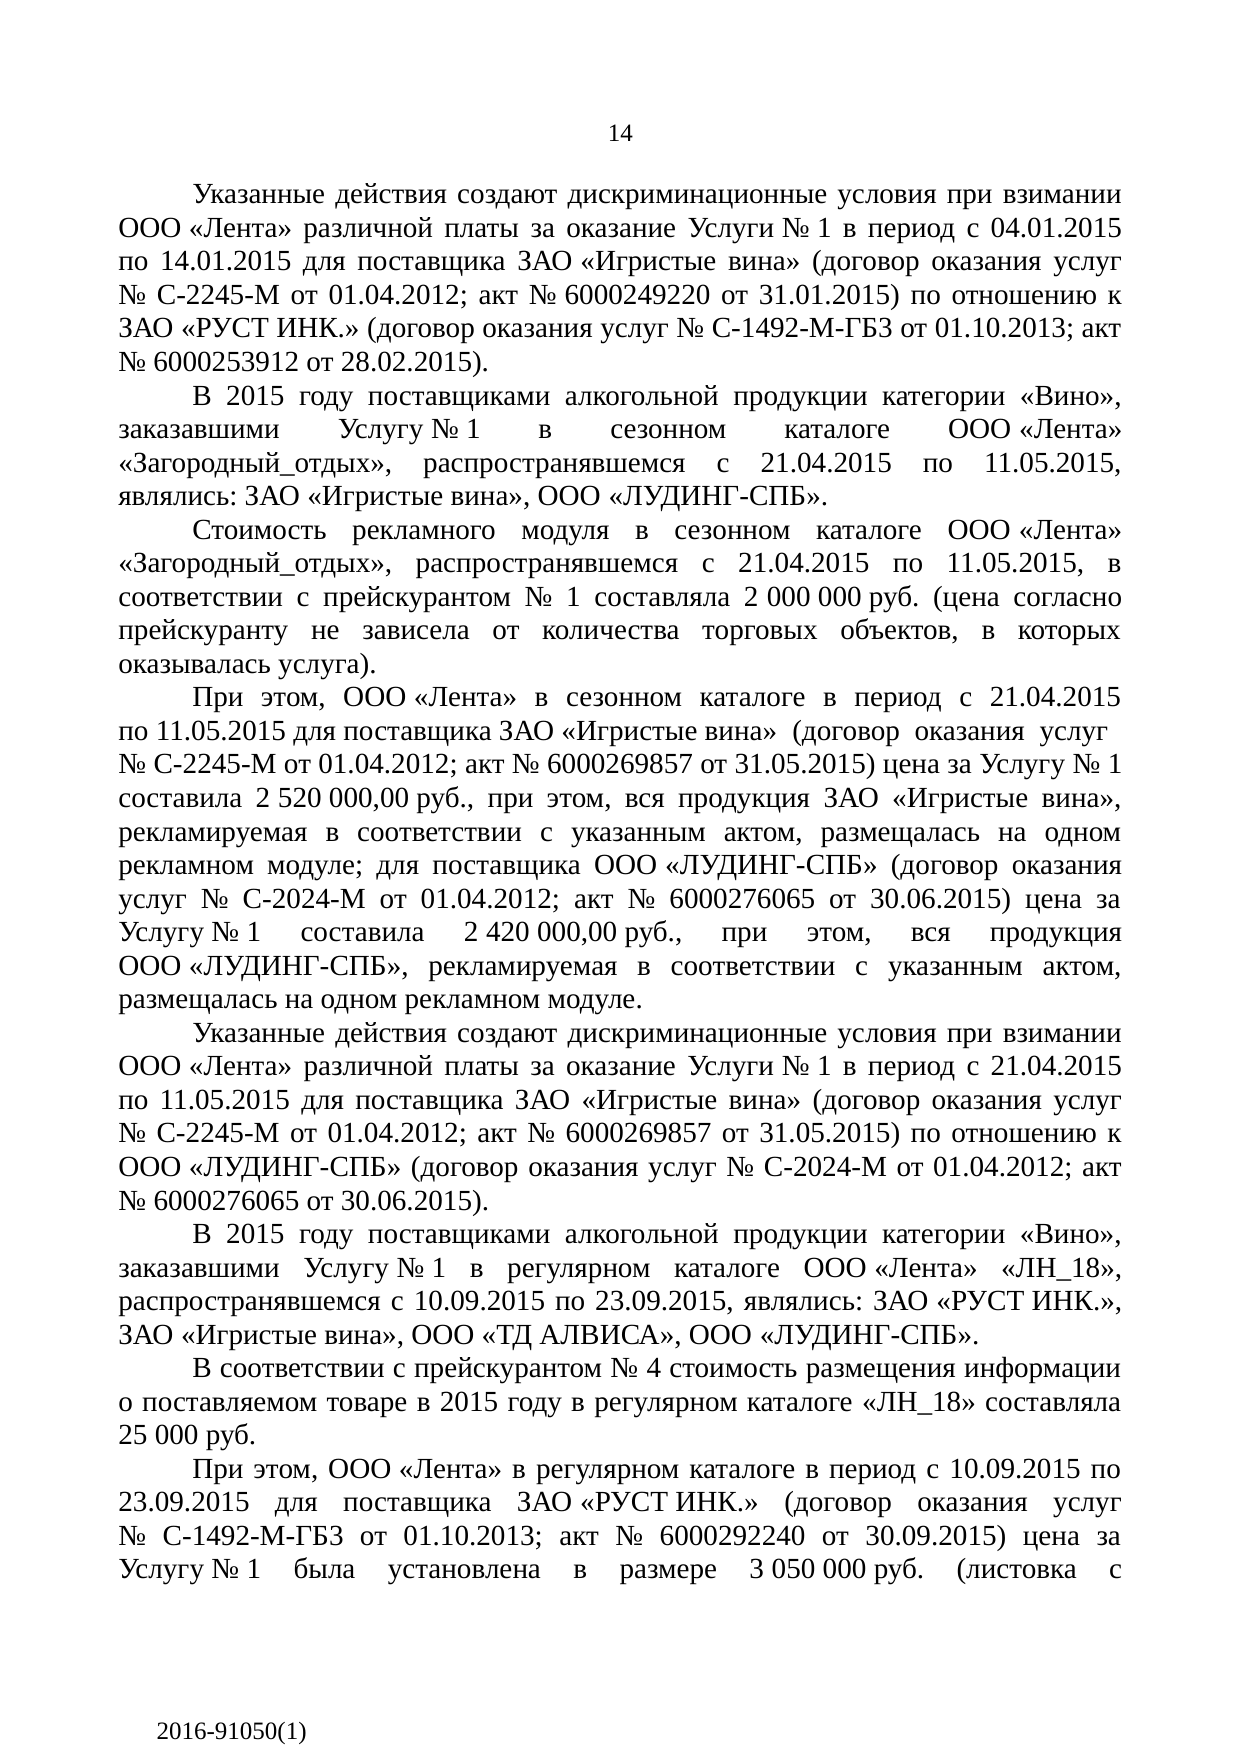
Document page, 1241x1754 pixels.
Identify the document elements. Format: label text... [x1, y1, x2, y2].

text В соответствии с прейскурантом № 4 стоимость размещения информации о поставляемом товаре в 2015 году в регулярном каталоге «ЛН_18» составляла 25 000 руб. [118, 1350, 1122, 1451]
text Указанные действия создают дискриминационные условия при взимании ООО «Лента» различной платы за оказание Услуги № 1 в период с 21.04.2015 по 11.05.2015 для поставщика ЗАО «Игристые вина» (договор оказания услуг № С-2245-М от 01.04.2012; акт № 6000269857 от 31.05.2015) по отношению к ООО «ЛУДИНГ-СПБ» (договор оказания услуг № С-2024-М от 01.04.2012; акт № 6000276065 от 30.06.2015). [118, 1015, 1122, 1216]
text При этом, ООО «Лента» в сезонном каталоге в период с 21.04.2015 по 11.05.2015 для поставщика ЗАО «Игристые вина» (договор оказания услуг № С-2245-М от 01.04.2012; акт № 6000269857 от 31.05.2015) цена за Услугу № 1 составила 2 520 000,00 руб., при этом, вся продукция ЗАО «Игристые вина», рекламируемая в соответствии с указанным актом, размещалась на одном рекламном модуле; для поставщика ООО «ЛУДИНГ-СПБ» (договор оказания услуг № С-2024-М от 01.04.2012; акт № 6000276065 от 30.06.2015) цена за Услугу № 1 составила 2 420 000,00 руб., при этом, вся продукция ООО «ЛУДИНГ-СПБ», рекламируемая в соответствии с указанным актом, размещалась на одном рекламном модуле. [118, 679, 1122, 1015]
text В 2015 году поставщиками алкогольной продукции категории «Вино», заказавшими Услугу № 1 в регулярном каталоге ООО «Лента» «ЛН_18», распространявшемся с 10.09.2015 по 23.09.2015, являлись: ЗАО «РУСТ ИНК.», ЗАО «Игристые вина», ООО «ТД АЛВИСА», ООО «ЛУДИНГ-СПБ». [118, 1216, 1122, 1350]
text При этом, ООО «Лента» в регулярном каталоге в период с 10.09.2015 по 23.09.2015 для поставщика ЗАО «РУСТ ИНК.» (договор оказания услуг № С-1492-М-ГБ3 от 01.10.2013; акт № 6000292240 от 30.09.2015) цена за Услугу № 1 была установлена в размере 3 050 000 руб. (листовка с [118, 1451, 1122, 1585]
text В 2015 году поставщиками алкогольной продукции категории «Вино», заказавшими Услугу № 1 в сезонном каталоге ООО «Лента» «Загородный_отдых», распространявшемся с 21.04.2015 по 11.05.2015, являлись: ЗАО «Игристые вина», ООО «ЛУДИНГ-СПБ». [118, 378, 1122, 512]
text Указанные действия создают дискриминационные условия при взимании ООО «Лента» различной платы за оказание Услуги № 1 в период с 04.01.2015 по 14.01.2015 для поставщика ЗАО «Игристые вина» (договор оказания услуг № С-2245-М от 01.04.2012; акт № 6000249220 от 31.01.2015) по отношению к ЗАО «РУСТ ИНК.» (договор оказания услуг № С-1492-М-ГБ3 от 01.10.2013; акт № 6000253912 от 28.02.2015). [118, 176, 1122, 378]
text Стоимость рекламного модуля в сезонном каталоге ООО «Лента» «Загородный_отдых», распространявшемся с 21.04.2015 по 11.05.2015, в соответствии с прейскурантом № 1 составляла 2 000 000 руб. (цена согласно прейскуранту не зависела от количества торговых объектов, в которых оказывалась услуга). [118, 512, 1122, 679]
